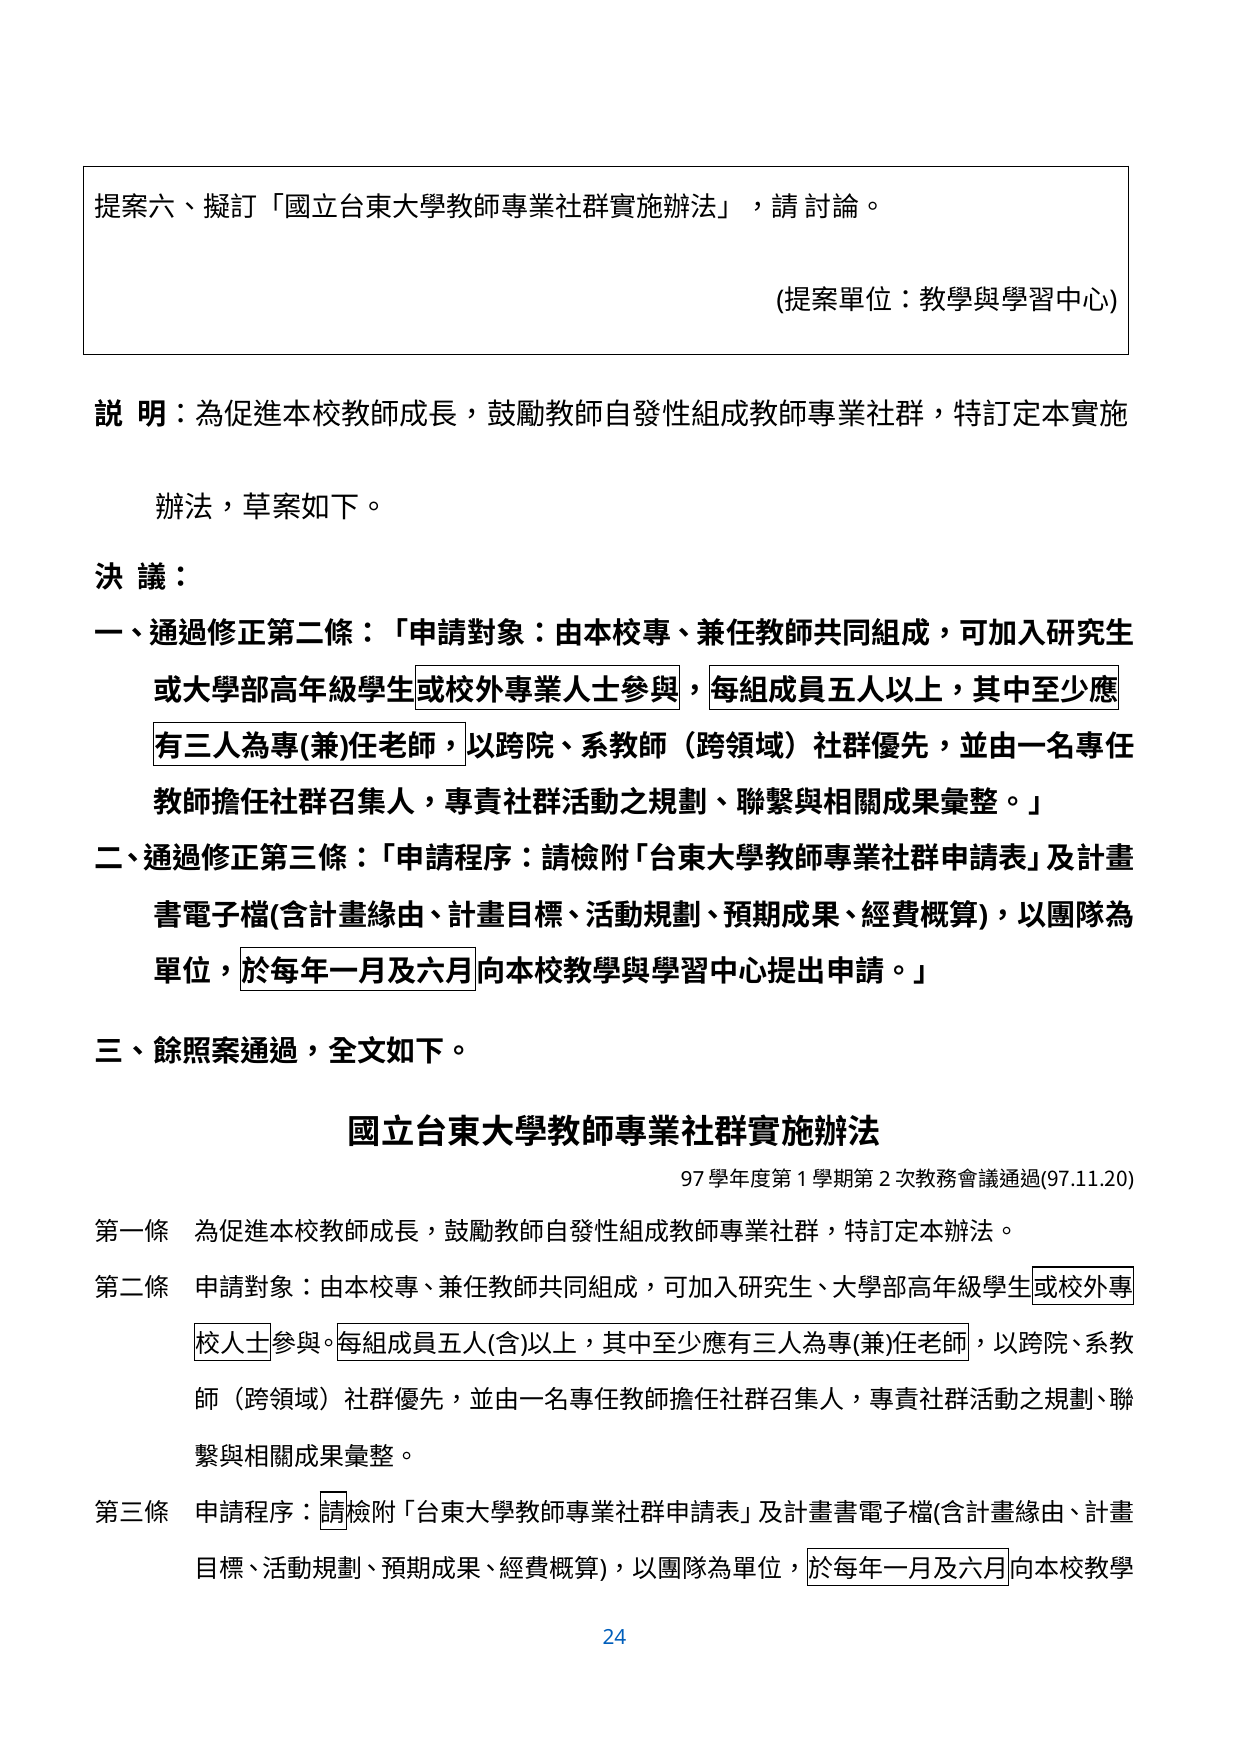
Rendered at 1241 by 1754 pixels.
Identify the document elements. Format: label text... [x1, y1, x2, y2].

text 辦法，草案如下。 [94, 468, 1134, 543]
text 三、餘照案通過，全文如下。 [94, 1011, 1134, 1086]
table_header 提案六、擬訂「國立台東大學教師專業社群實施辦法」，請 討論。 (提案單位：教學與學習中心) [84, 167, 1128, 354]
list 申請對象：由本校專、兼任教師共同組成，可加入研究生、大學部高年級學生或校外專校人士參與。每組成員五人(含)以上，其中至少應有三人為專(兼)任老師，以跨院、系教師（跨領域）社群優先，並由一名專任教師擔任社群召集人，專責社群活動之規劃、聯繫與相關成果彙整。 [94, 1251, 1134, 1476]
subtitle 97學年度第1學期第2次教務會議通過(97.11.20) [136, 1153, 1134, 1195]
text 説 明：為促進本校教師成長，鼓勵教師自發性組成教師專業社群，特訂定本實施 [94, 374, 1134, 449]
text 決 議： [94, 543, 1134, 599]
list 申請程序：請檢附「台東大學教師專業社群申請表」及計畫書電子檔(含計畫緣由、計畫目標、活動規劃、預期成果、經費概算)，以團隊為單位，於每年一月及六月向本校教學 [94, 1476, 1134, 1589]
list 為促進本校教師成長，鼓勵教師自發性組成教師專業社群，特訂定本辦法。 [94, 1195, 1134, 1251]
text 國立台東大學教師專業社群實施辦法 [94, 1105, 1134, 1153]
text 二、通過修正第三條：「申請程序：請檢附「台東大學教師專業社群申請表」及計畫書電子檔(含計畫緣由、計畫目標、活動規劃、預期成果、經費概算)，以團隊為單位，於每年一月及六月向本校教學與學習中心提出申請。」 [94, 824, 1134, 993]
text 一、通過修正第二條：「申請對象：由本校專、兼任教師共同組成，可加入研究生或大學部高年級學生或校外專業人士參與，每組成員五人以上，其中至少應有三人為專(兼)任老師，以跨院、系教師（跨領域）社群優先，並由一名專任教師擔任社群召集人，專責社群活動之規劃、聯繫與相關成果彙整。」 [94, 599, 1134, 824]
